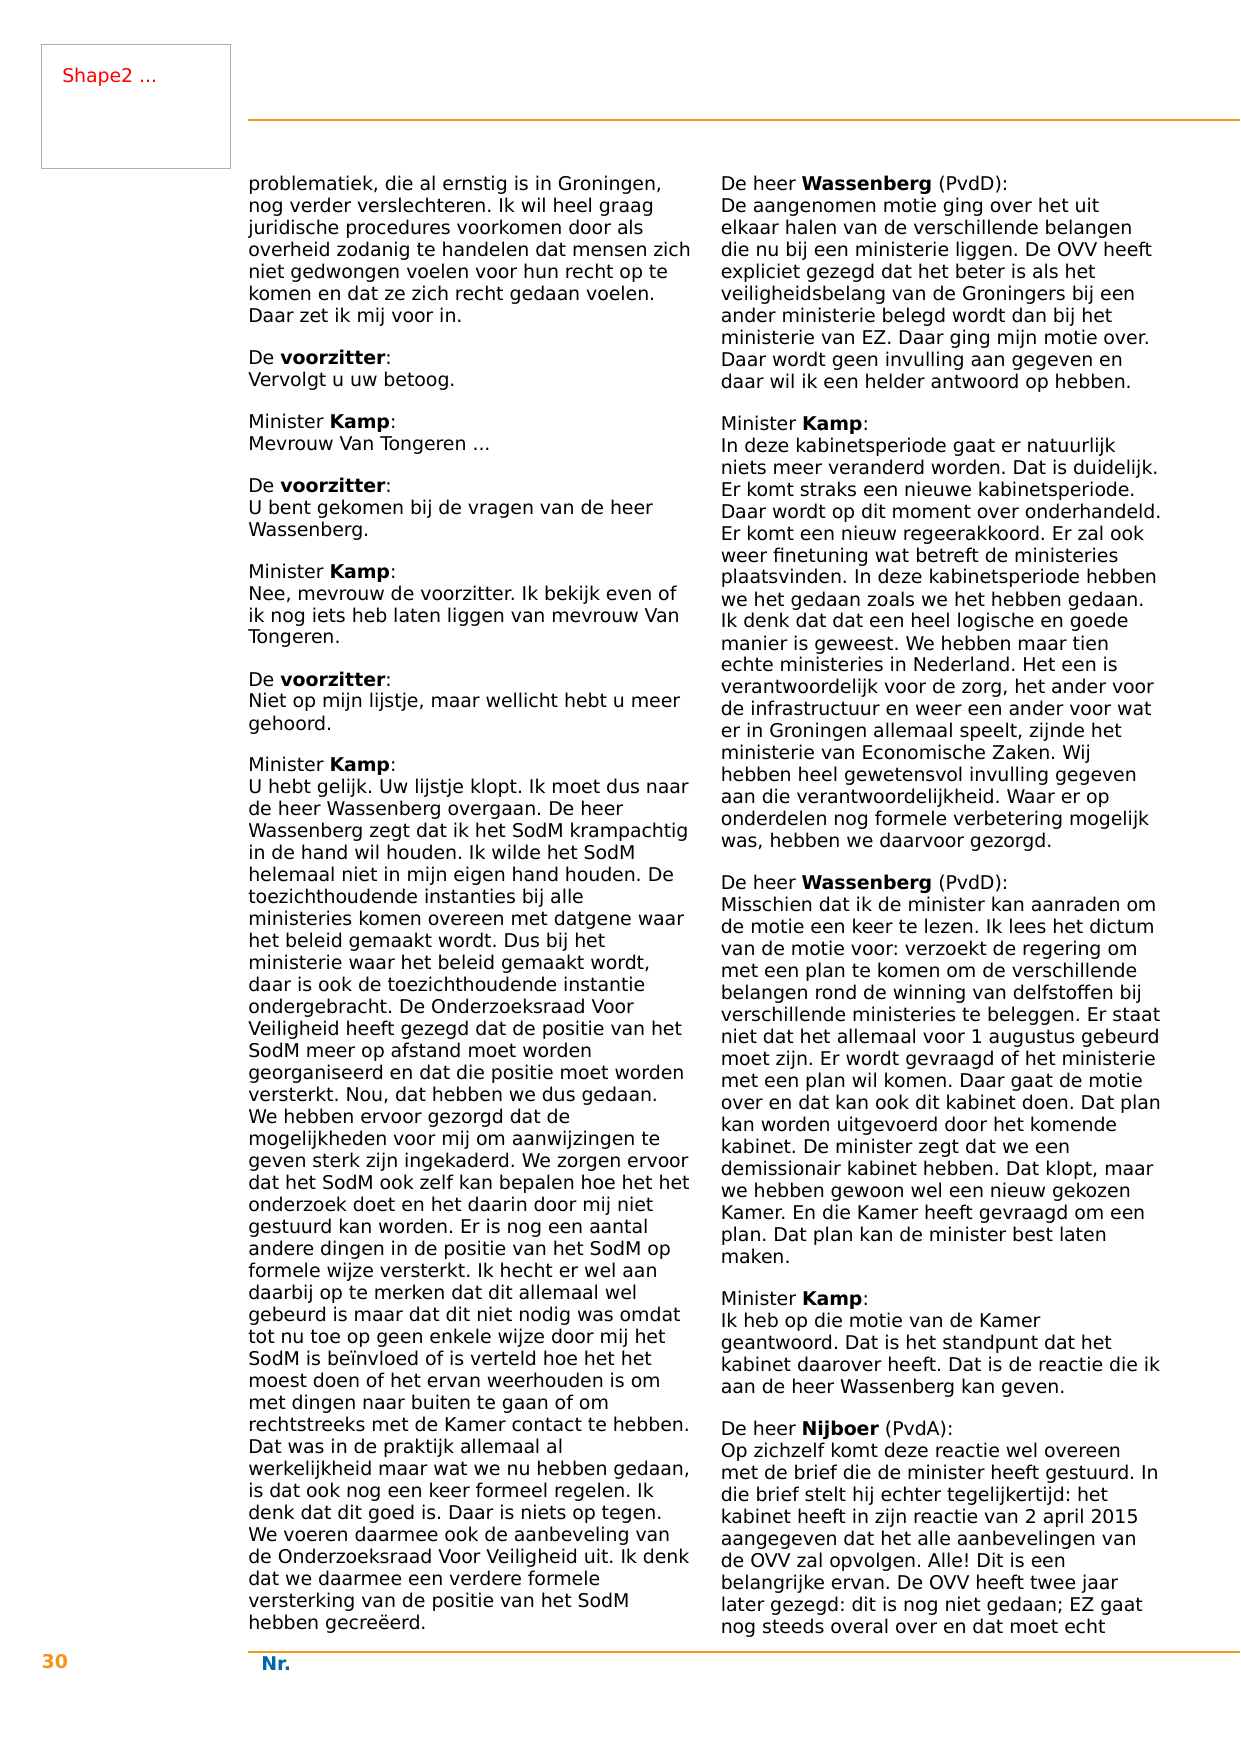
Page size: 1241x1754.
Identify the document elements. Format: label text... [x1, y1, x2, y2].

text Minister Kamp: [248, 561, 691, 582]
text De heer Nijboer (PvdA): [721, 1418, 1163, 1440]
text Ik heb op die motie van de Kamer geantwoord. Dat is het standpunt dat het kabinet daarover heeft. Dat is de reactie die ik aan de heer Wassenberg kan geven. [721, 1310, 1163, 1398]
text De voorzitter: [248, 668, 691, 690]
text Vervolgt u uw betoog. [248, 369, 691, 391]
text Minister Kamp: [248, 754, 691, 776]
text U bent gekomen bij de vragen van de heer Wassenberg. [248, 497, 691, 541]
text In deze kabinetsperiode gaat er natuurlijk niets meer veranderd worden. Dat is duidelijk. Er komt straks een nieuwe kabinetsperiode. Daar wordt op dit moment over onderhandeld. Er komt een nieuw regeerakkoord. Er zal ook weer finetuning wat betreft de ministeries plaatsvinden. In deze kabinetsperiode hebben we het gedaan zoals we het hebben gedaan. Ik denk dat dat een heel logische en goede manier is geweest. We hebben maar tien echte ministeries in Nederland. Het een is verantwoordelijk voor de zorg, het ander voor de infrastructuur en weer een ander voor wat er in Groningen allemaal speelt, zijnde het ministerie van Economische Zaken. Wij hebben heel gewetensvol invulling gegeven aan die verantwoordelijkheid. Waar er op onderdelen nog formele verbetering mogelijk was, hebben we daarvoor gezorgd. [721, 434, 1163, 852]
text Op zichzelf komt deze reactie wel overeen met de brief die de minister heeft gestuurd. In die brief stelt hij echter tegelijkertijd: het kabinet heeft in zijn reactie van 2 april 2015 aangegeven dat het alle aanbevelingen van de OVV zal opvolgen. Alle! Dit is een belangrijke ervan. De OVV heeft twee jaar later gezegd: dit is nog niet gedaan; EZ gaat nog steeds overal over en dat moet echt [721, 1440, 1163, 1637]
text Minister Kamp: [721, 413, 1163, 434]
text Minister Kamp: [721, 1288, 1163, 1310]
text De voorzitter: [248, 474, 691, 497]
text De aangenomen motie ging over het uit elkaar halen van de verschillende belangen die nu bij een ministerie liggen. De OVV heeft expliciet gezegd dat het beter is als het veiligheidsbelang van de Groningers bij een ander ministerie belegd wordt dan bij het ministerie van EZ. Daar ging mijn motie over. Daar wordt geen invulling aan gegeven en daar wil ik een helder antwoord op hebben. [721, 195, 1163, 393]
text De heer Wassenberg (PvdD): [721, 173, 1163, 195]
text De voorzitter: [248, 347, 691, 369]
text U hebt gelijk. Uw lijstje klopt. Ik moet dus naar de heer Wassenberg overgaan. De heer Wassenberg zegt dat ik het SodM krampachtig in de hand wil houden. Ik wilde het SodM helemaal niet in mijn eigen hand houden. De toezichthoudende instanties bij alle ministeries komen overeen met datgene waar het beleid gemaakt wordt. Dus bij het ministerie waar het beleid gemaakt wordt, daar is ook de toezichthoudende instantie ondergebracht. De Onderzoeksraad Voor Veiligheid heeft gezegd dat de positie van het SodM meer op afstand moet worden georganiseerd en dat die positie moet worden versterkt. Nou, dat hebben we dus gedaan. We hebben ervoor gezorgd dat de mogelijkheden voor mij om aanwijzingen te geven sterk zijn ingekaderd. We zorgen ervoor dat het SodM ook zelf kan bepalen hoe het het onderzoek doet en het daarin door mij niet gestuurd kan worden. Er is nog een aantal andere dingen in de positie van het SodM op formele wijze versterkt. Ik hecht er wel aan daarbij op te merken dat dit allemaal wel gebeurd is maar dat dit niet nodig was omdat tot nu toe op geen enkele wijze door mij het SodM is beïnvloed of is verteld hoe het het moest doen of het ervan weerhouden is om met dingen naar buiten te gaan of om rechtstreeks met de Kamer contact te hebben. Dat was in de praktijk allemaal al werkelijkheid maar wat we nu hebben gedaan, is dat ook nog een keer formeel regelen. Ik denk dat dit goed is. Daar is niets op tegen. We voeren daarmee ook de aanbeveling van de Onderzoeksraad Voor Veiligheid uit. Ik denk dat we daarmee een verdere formele versterking van de positie van het SodM hebben gecreëerd. [248, 776, 691, 1633]
text Mevrouw Van Tongeren ... [248, 433, 691, 454]
text Nee, mevrouw de voorzitter. Ik bekijk even of ik nog iets heb laten liggen van mevrouw Van Tongeren. [248, 582, 691, 648]
text Niet op mijn lijstje, maar wellicht hebt u meer gehoord. [248, 690, 691, 734]
text problematiek, die al ernstig is in Groningen, nog verder verslechteren. Ik wil heel graag juridische procedures voorkomen door als overheid zodanig te handelen dat mensen zich niet gedwongen voelen voor hun recht op te komen en dat ze zich recht gedaan voelen. Daar zet ik mij voor in. [248, 173, 691, 327]
text Misschien dat ik de minister kan aanraden om de motie een keer te lezen. Ik lees het dictum van de motie voor: verzoekt de regering om met een plan te komen om de verschillende belangen rond de winning van delfstoffen bij verschillende ministeries te beleggen. Er staat niet dat het allemaal voor 1 augustus gebeurd moet zijn. Er wordt gevraagd of het ministerie met een plan wil komen. Daar gaat de motie over en dat kan ook dit kabinet doen. Dat plan kan worden uitgevoerd door het komende kabinet. De minister zegt dat we een demissionair kabinet hebben. Dat klopt, maar we hebben gewoon wel een nieuw gekozen Kamer. En die Kamer heeft gevraagd om een plan. Dat plan kan de minister best laten maken. [721, 894, 1163, 1268]
text Minister Kamp: [248, 411, 691, 433]
text De heer Wassenberg (PvdD): [721, 872, 1163, 894]
